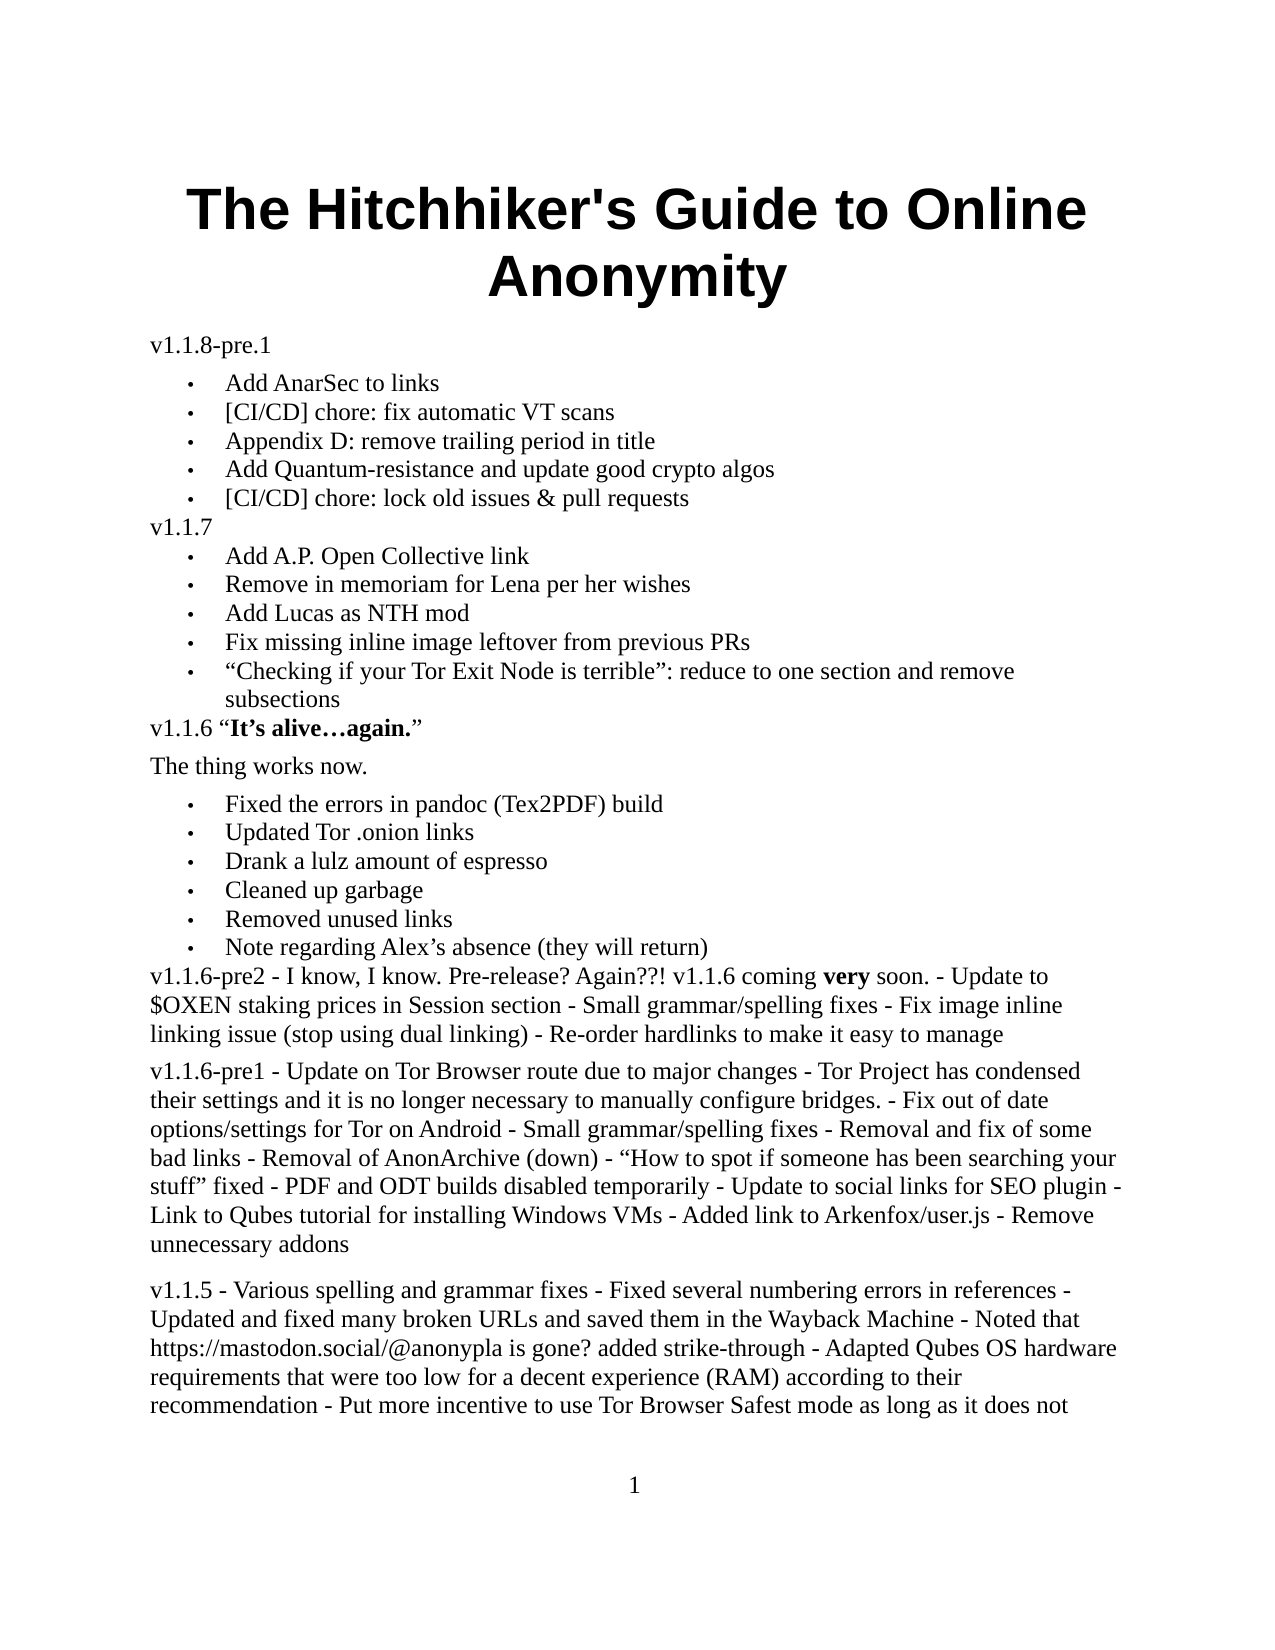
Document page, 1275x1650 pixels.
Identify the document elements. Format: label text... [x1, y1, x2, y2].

list Updated Tor .onion links [187, 817, 1125, 846]
list Note regarding Alex’s absence (they will return) [187, 932, 1125, 961]
list Add AnarSec to links [187, 368, 1125, 397]
list [CI/CD] chore: lock old issues & pull requests [187, 483, 1125, 512]
text v1.1.6-pre2 - I know, I know. Pre-release? Again??! v1.1.6 coming very soon. - Update to $OXEN staking prices in Session section - Small grammar/spelling fixes - Fix image inline linking issue (stop using dual linking) - Re-order hardlinks to make it easy to manage [150, 961, 1125, 1047]
text The thing works now. [150, 751, 1125, 780]
list Add A.P. Open Collective link [187, 541, 1125, 569]
list Removed unused links [187, 904, 1125, 932]
list “Checking if your Tor Exit Node is terrible”: reduce to one section and remove subsections [187, 656, 1125, 713]
title The Hitchhiker's Guide to Online Anonymity [150, 175, 1125, 309]
list Add Quantum-resistance and update good crypto algos [187, 454, 1125, 483]
list Cleaned up garbage [187, 875, 1125, 904]
list Drank a lulz amount of espresso [187, 846, 1125, 875]
list Appendix D: remove trailing period in title [187, 426, 1125, 454]
list Add Lucas as NTH mod [187, 598, 1125, 627]
list Fix missing inline image leftover from previous PRs [187, 627, 1125, 656]
list [CI/CD] chore: fix automatic VT scans [187, 397, 1125, 426]
list Remove in memoriam for Lena per her wishes [187, 569, 1125, 598]
text v1.1.6 “It’s alive…again.” [150, 713, 1125, 742]
text v1.1.8-pre.1 [150, 331, 1125, 359]
list Fixed the errors in pandoc (Tex2PDF) build [187, 789, 1125, 817]
text v1.1.5 - Various spelling and grammar fixes - Fixed several numbering errors in references - Updated and fixed many broken URLs and saved them in the Wayback Machine - Noted that https://mastodon.social/@anonypla is gone? added strike-through - Adapted Qubes OS hardware requirements that were too low for a decent experience (RAM) according to their recommendation - Put more incentive to use Tor Browser Safest mode as long as it does not [150, 1276, 1125, 1419]
text v1.1.7 [150, 512, 1125, 541]
text v1.1.6-pre1 - Update on Tor Browser route due to major changes - Tor Project has condensed their settings and it is no longer necessary to manually configure bridges. - Fix out of date options/settings for Tor on Android - Small grammar/spelling fixes - Removal and fix of some bad links - Removal of AnonArchive (down) - “How to spot if someone has been searching your stuff” fixed - PDF and ODT builds disabled temporarily - Update to social links for SEO plugin - Link to Qubes tutorial for installing Windows VMs - Added link to Arkenfox/user.js - Remove unnecessary addons [150, 1056, 1125, 1258]
